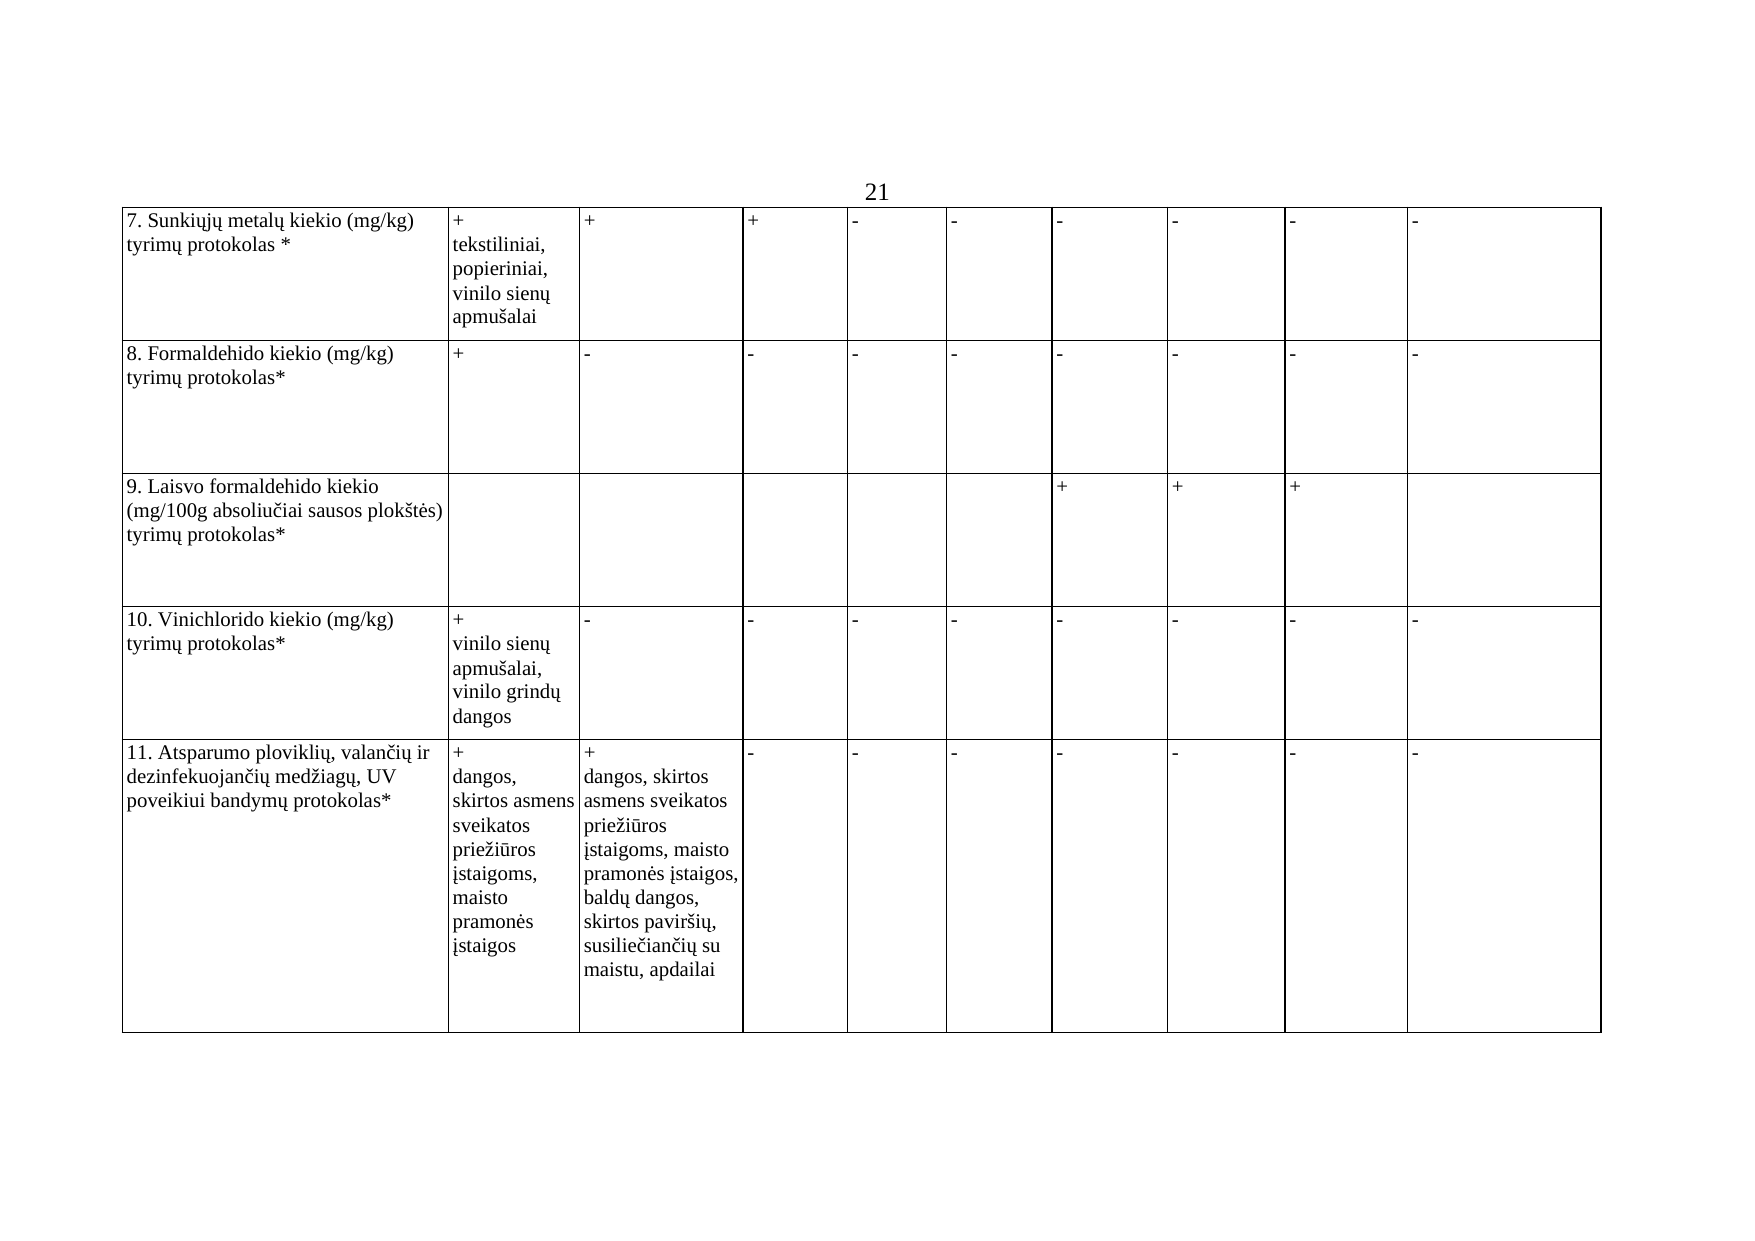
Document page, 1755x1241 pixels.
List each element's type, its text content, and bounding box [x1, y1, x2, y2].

table_cell - [1408, 341, 1600, 473]
table_cell - [947, 341, 1051, 473]
table_cell - [744, 607, 847, 739]
table_cell [848, 474, 946, 606]
table_cell + [1286, 474, 1407, 606]
table_cell 8. Formaldehido kiekio (mg/kg) tyrimų protokolas* [123, 341, 448, 473]
table_cell - [848, 341, 946, 473]
table_cell + [449, 341, 579, 473]
table_cell - [1286, 208, 1407, 340]
table_cell - [744, 341, 847, 473]
table_cell [580, 474, 742, 606]
table_cell - [1053, 607, 1167, 739]
table_cell - [1168, 740, 1284, 1032]
table_cell - [947, 208, 1051, 340]
table_cell - [848, 208, 946, 340]
table_cell - [744, 740, 847, 1032]
table_cell - [1168, 341, 1284, 473]
table_cell - [1408, 740, 1600, 1032]
table_cell 7. Sunkiųjų metalų kiekio (mg/kg) tyrimų protokolas * [123, 208, 448, 340]
table_cell - [1286, 341, 1407, 473]
table_cell + [1168, 474, 1284, 606]
table_cell 10. Vinichlorido kiekio (mg/kg) tyrimų protokolas* [123, 607, 448, 739]
table_cell 11. Atsparumo ploviklių, valančių ir dezinfekuojančių medžiagų, UV poveikiui bandymų protokolas* [123, 740, 448, 1032]
table_cell - [1053, 740, 1167, 1032]
table_cell - [580, 341, 742, 473]
table_cell + [744, 208, 847, 340]
table_cell - [1168, 607, 1284, 739]
table_cell + [1053, 474, 1167, 606]
table_cell - [848, 740, 946, 1032]
table_cell - [1408, 607, 1600, 739]
table_cell + dangos, skirtos asmens sveikatos priežiūros įstaigoms, maisto pramonės įstaigos [449, 740, 579, 1032]
table_cell - [1408, 208, 1600, 340]
table_cell + vinilo sienų apmušalai, vinilo grindų dangos [449, 607, 579, 739]
table_cell - [1053, 341, 1167, 473]
table_cell - [1053, 208, 1167, 340]
table_cell + tekstiliniai, popieriniai, vinilo sienų apmušalai [449, 208, 579, 340]
table_cell 9. Laisvo formaldehido kiekio (mg/100g absoliučiai sausos plokštės) tyrimų protokolas* [123, 474, 448, 606]
table_cell [947, 474, 1051, 606]
table_cell - [1286, 607, 1407, 739]
table_cell - [848, 607, 946, 739]
table_cell [449, 474, 579, 606]
table_cell [1408, 474, 1600, 606]
table_cell + dangos, skirtos asmens sveikatos priežiūros įstaigoms, maisto pramonės įstaigos, baldų dangos, skirtos paviršių, susiliečiančių su maistu, apdailai [580, 740, 742, 1032]
table_cell - [1168, 208, 1284, 340]
table_cell - [580, 607, 742, 739]
table_cell - [947, 740, 1051, 1032]
table_cell - [947, 607, 1051, 739]
table_cell - [1286, 740, 1407, 1032]
table_cell + [580, 208, 742, 340]
table_cell [744, 474, 847, 606]
